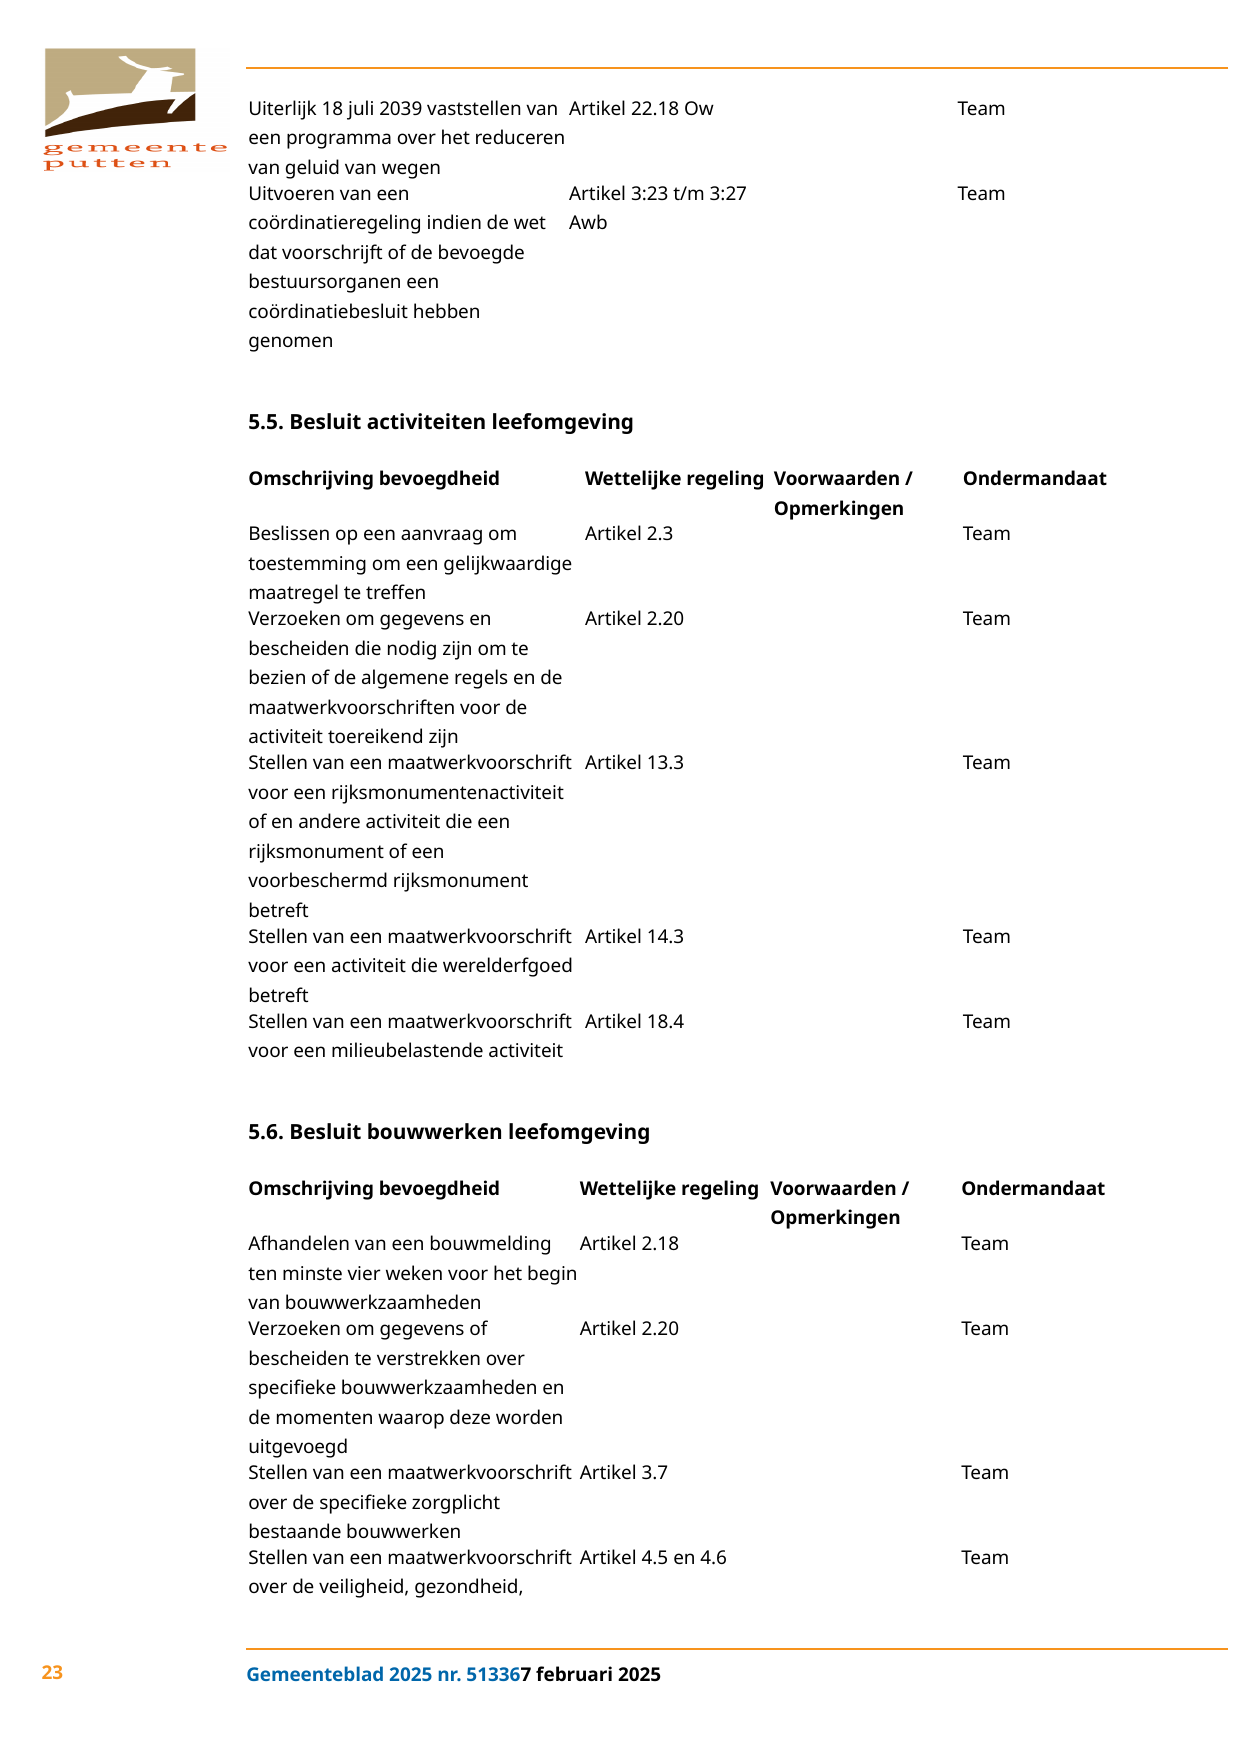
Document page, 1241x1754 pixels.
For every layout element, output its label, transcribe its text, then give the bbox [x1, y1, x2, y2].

table_cell Artikel 4.5 en 4.6 [580, 1544, 770, 1599]
table_cell Artikel 13.3 [585, 749, 774, 923]
table_cell Stellen van een maatwerkvoorschrift voor een rijksmonumentenactiviteit of en andere activiteit die een rijksmonument of een voorbeschermd rijksmonument betreft [248, 749, 585, 923]
table_header Wettelijke regeling [585, 465, 774, 520]
table_cell [774, 1008, 963, 1063]
table_cell Beslissen op een aanvraag om toestemming om een gelijkwaardige maatregel te treffen [248, 520, 585, 605]
picture [41, 47, 231, 172]
table_header Ondermandaat [963, 465, 1152, 520]
table_cell Artikel 22.18 Ow [569, 95, 763, 180]
table_cell Verzoeken om gegevens en bescheiden die nodig zijn om te bezien of de algemene regels en de maatwerkvoorschriften voor de activiteit toereikend zijn [248, 605, 585, 749]
table_cell Artikel 18.4 [585, 1008, 774, 1063]
text 5.5. Besluit activiteiten leefomgeving [248, 407, 1152, 435]
table_cell Team [958, 95, 1152, 180]
table_header Omschrijving bevoegdheid [248, 1175, 579, 1230]
table_cell Team [961, 1459, 1152, 1544]
text 5.6. Besluit bouwwerken leefomgeving [248, 1117, 1152, 1145]
table_cell [763, 180, 957, 353]
table_cell Stellen van een maatwerkvoorschrift voor een activiteit die werelderfgoed betreft [248, 923, 585, 1008]
table_cell Stellen van een maatwerkvoorschrift over de veiligheid, gezondheid, [248, 1544, 579, 1599]
table_cell Afhandelen van een bouwmelding ten minste vier weken voor het begin van bouwwerkzaamheden [248, 1230, 579, 1315]
table_header Voorwaarden / Opmerkingen [770, 1175, 961, 1230]
table_cell [770, 1544, 961, 1599]
table_cell Uiterlijk 18 juli 2039 vaststellen van een programma over het reduceren van geluid van wegen [248, 95, 569, 180]
table_cell Team [961, 1315, 1152, 1459]
table_cell [774, 520, 963, 605]
table_cell Team [958, 180, 1152, 353]
table_cell [763, 95, 957, 180]
table_cell [770, 1315, 961, 1459]
table_header Wettelijke regeling [580, 1175, 770, 1230]
table_header Ondermandaat [961, 1175, 1152, 1230]
table_cell Team [961, 1230, 1152, 1315]
table_cell Stellen van een maatwerkvoorschrift voor een milieubelastende activiteit [248, 1008, 585, 1063]
table_cell Artikel 2.3 [585, 520, 774, 605]
table_cell [774, 605, 963, 749]
table_cell Artikel 3:23 t/m 3:27 Awb [569, 180, 763, 353]
table_cell Verzoeken om gegevens of bescheiden te verstrekken over specifieke bouwwerkzaamheden en de momenten waarop deze worden uitgevoegd [248, 1315, 579, 1459]
table_cell Team [963, 923, 1152, 1008]
table_cell Artikel 2.20 [580, 1315, 770, 1459]
table_cell Uitvoeren van een coördinatieregeling indien de wet dat voorschrijft of de bevoegde bestuursorganen een coördinatiebesluit hebben genomen [248, 180, 569, 353]
table_cell Artikel 2.20 [585, 605, 774, 749]
table_cell Team [963, 749, 1152, 923]
table_cell Artikel 3.7 [580, 1459, 770, 1544]
table_cell Team [963, 1008, 1152, 1063]
table_cell Stellen van een maatwerkvoorschrift over de specifieke zorgplicht bestaande bouwwerken [248, 1459, 579, 1544]
table_cell Artikel 2.18 [580, 1230, 770, 1315]
table_cell Team [961, 1544, 1152, 1599]
table_header Voorwaarden / Opmerkingen [774, 465, 963, 520]
table_cell Team [963, 520, 1152, 605]
table_header Omschrijving bevoegdheid [248, 465, 585, 520]
table_cell [770, 1230, 961, 1315]
table_cell Team [963, 605, 1152, 749]
table_cell Artikel 14.3 [585, 923, 774, 1008]
table_cell [770, 1459, 961, 1544]
table_cell [774, 749, 963, 923]
table_cell [774, 923, 963, 1008]
